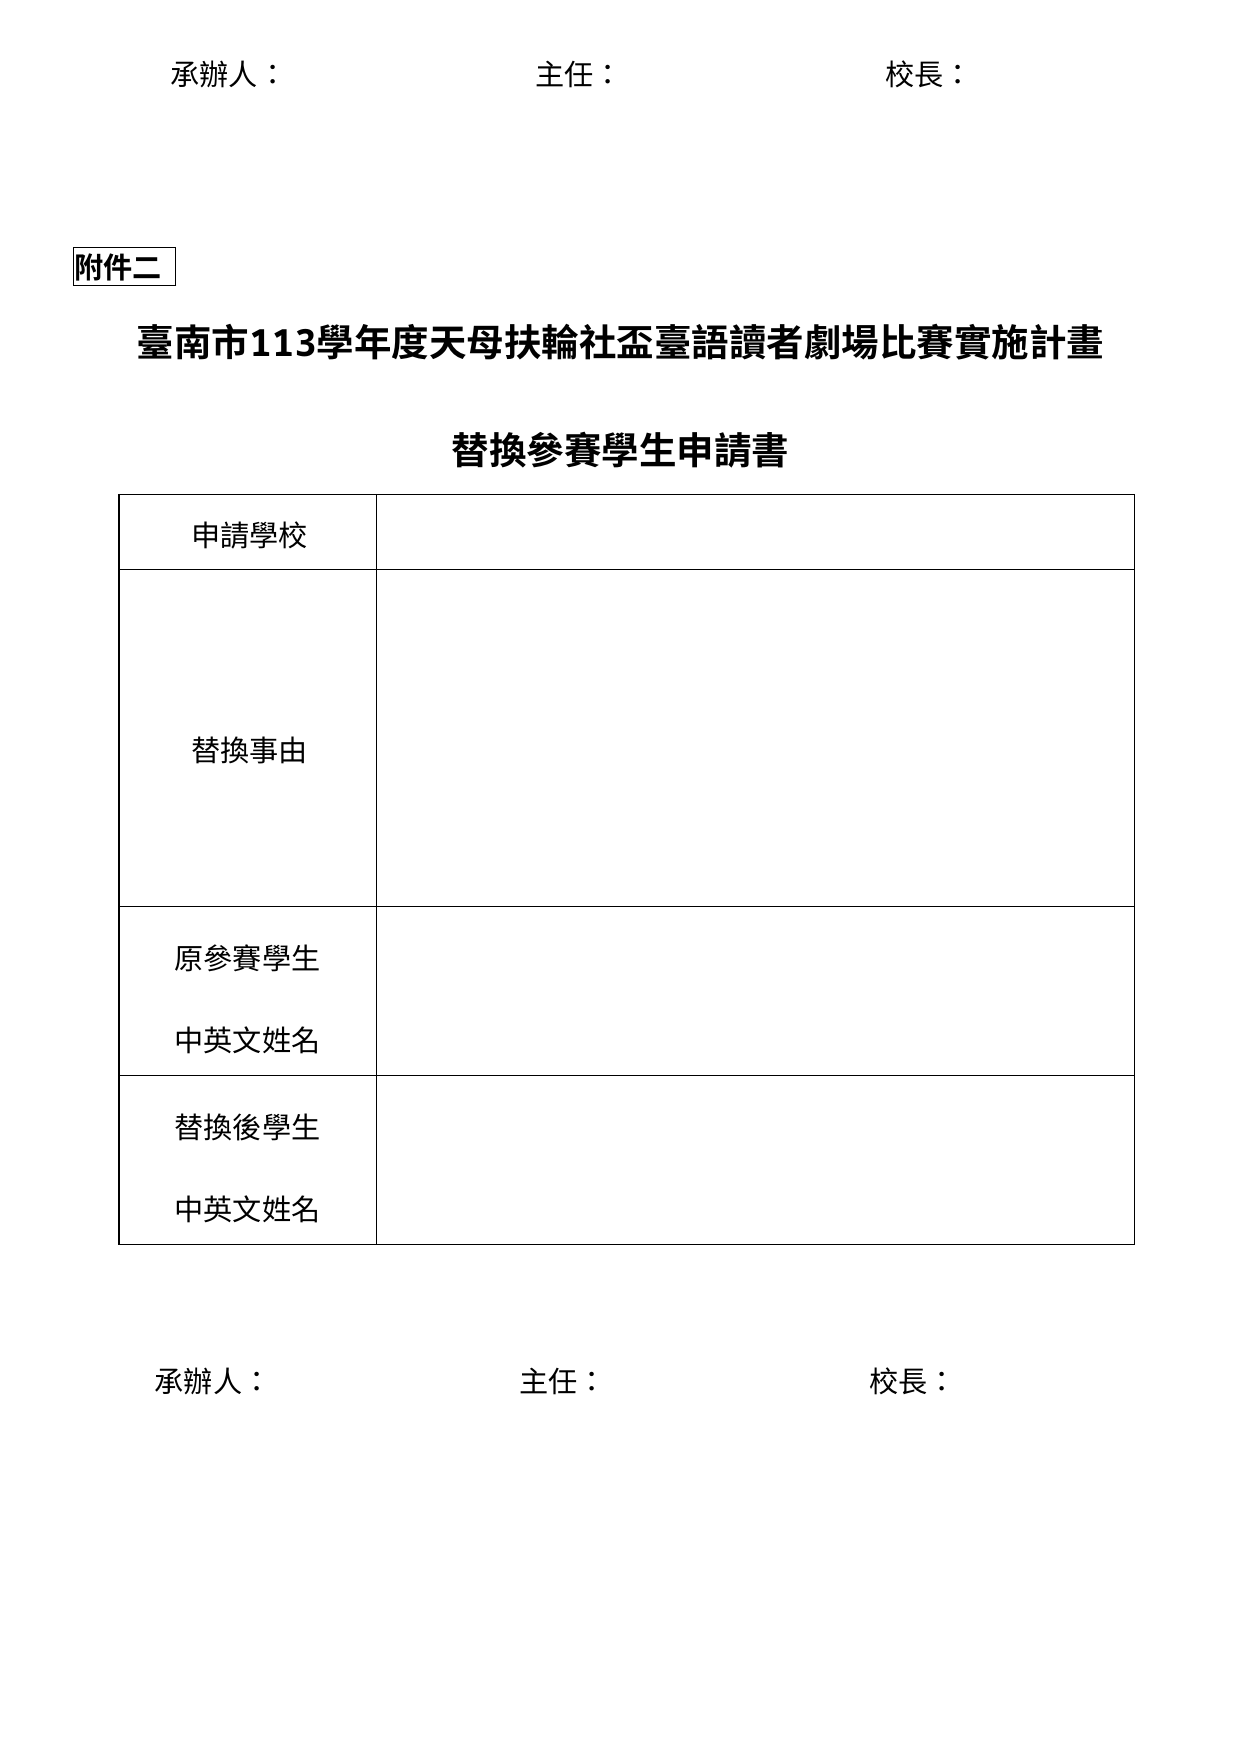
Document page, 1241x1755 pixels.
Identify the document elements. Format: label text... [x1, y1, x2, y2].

table_cell 替換後學生 中英文姓名 [120, 1076, 376, 1244]
text 承辦人： 主任： 校長： [118, 52, 1123, 94]
text 替換參賽學生申請書 [194, 421, 1046, 475]
table_cell [377, 907, 1134, 1075]
text 附件二 [74, 248, 175, 285]
table_cell 替換事由 [120, 570, 376, 906]
table_cell [377, 570, 1134, 906]
text 臺南市113學年度天母扶輪社盃臺語讀者劇場比賽實施計畫 [118, 313, 1123, 367]
text 承辦人： 主任： 校長： [102, 1359, 1149, 1401]
table_cell 原參賽學生 中英文姓名 [120, 907, 376, 1075]
table_cell [377, 1076, 1134, 1244]
table_header [377, 495, 1134, 569]
table_header 申請學校 [120, 495, 376, 569]
